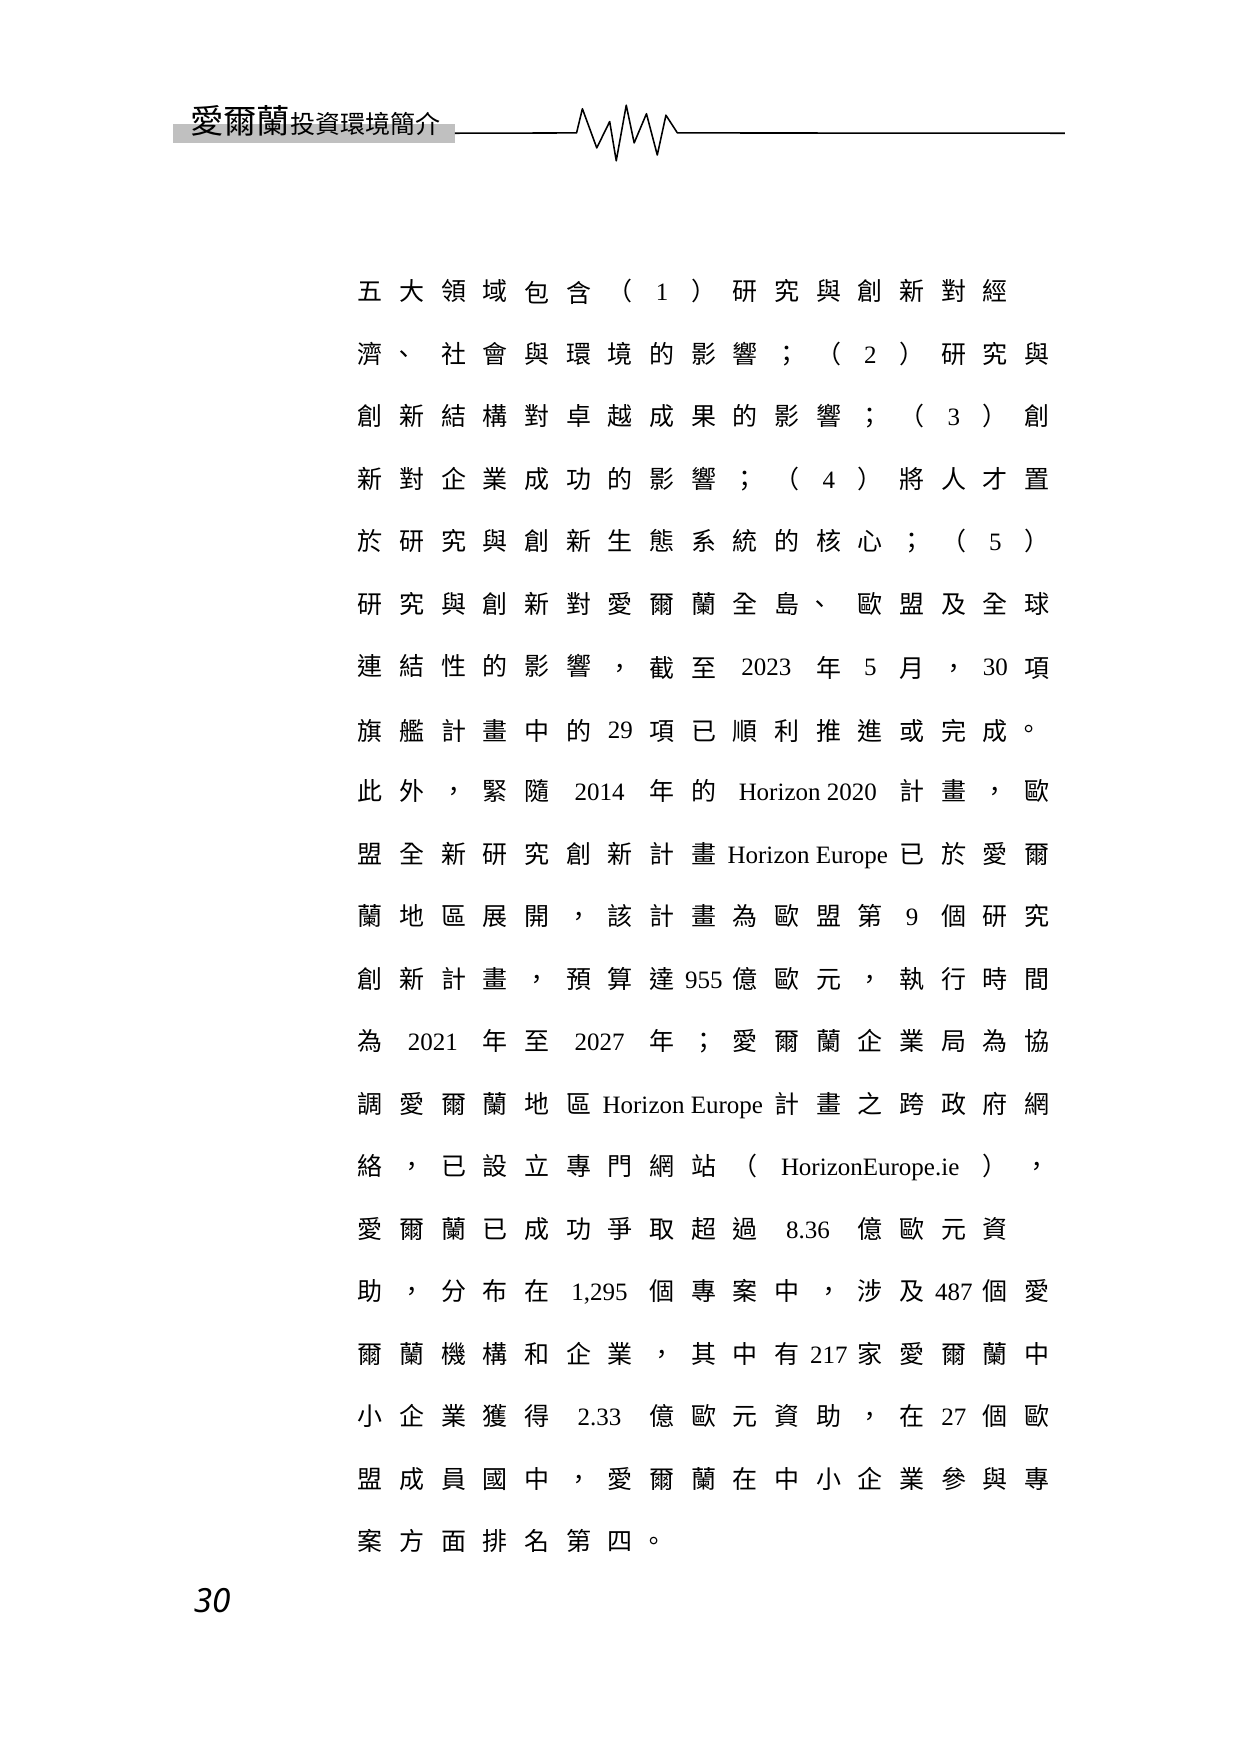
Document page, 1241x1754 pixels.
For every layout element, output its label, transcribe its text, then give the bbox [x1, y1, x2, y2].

text 五大領域包含（1）研究與創新對經濟、社會與環境的影響；（2）研究與創新結構對卓越成果的影響；（3）創新對企業成功的影響；（4）將人才置於研究與創新生態系統的核心；（5）研究與創新對愛爾蘭全島、歐盟及全球連結性的影響，截至2023年5月，30項旗艦計畫中的29項已順利推進或完成。此外，緊隨2014年的Horizon 2020計畫，歐盟全新研究創新計畫Horizon Europe已於愛爾蘭地區展開，該計畫為歐盟第9個研究創新計畫，預算達955億歐元，執行時間為2021年至2027年；愛爾蘭企業局為協調愛爾蘭地區Horizon Europe計畫之跨政府網絡，已設立專門網站（HorizonEurope.ie），愛爾蘭已成功爭取超過8.36億歐元資助，分布在1,295個專案中，涉及487個愛爾蘭機構和企業，其中有217家愛爾蘭中小企業獲得2.33億歐元資助，在27個歐盟成員國中，愛爾蘭在中小企業參與專案方面排名第四。 [281, 250, 1058, 1563]
